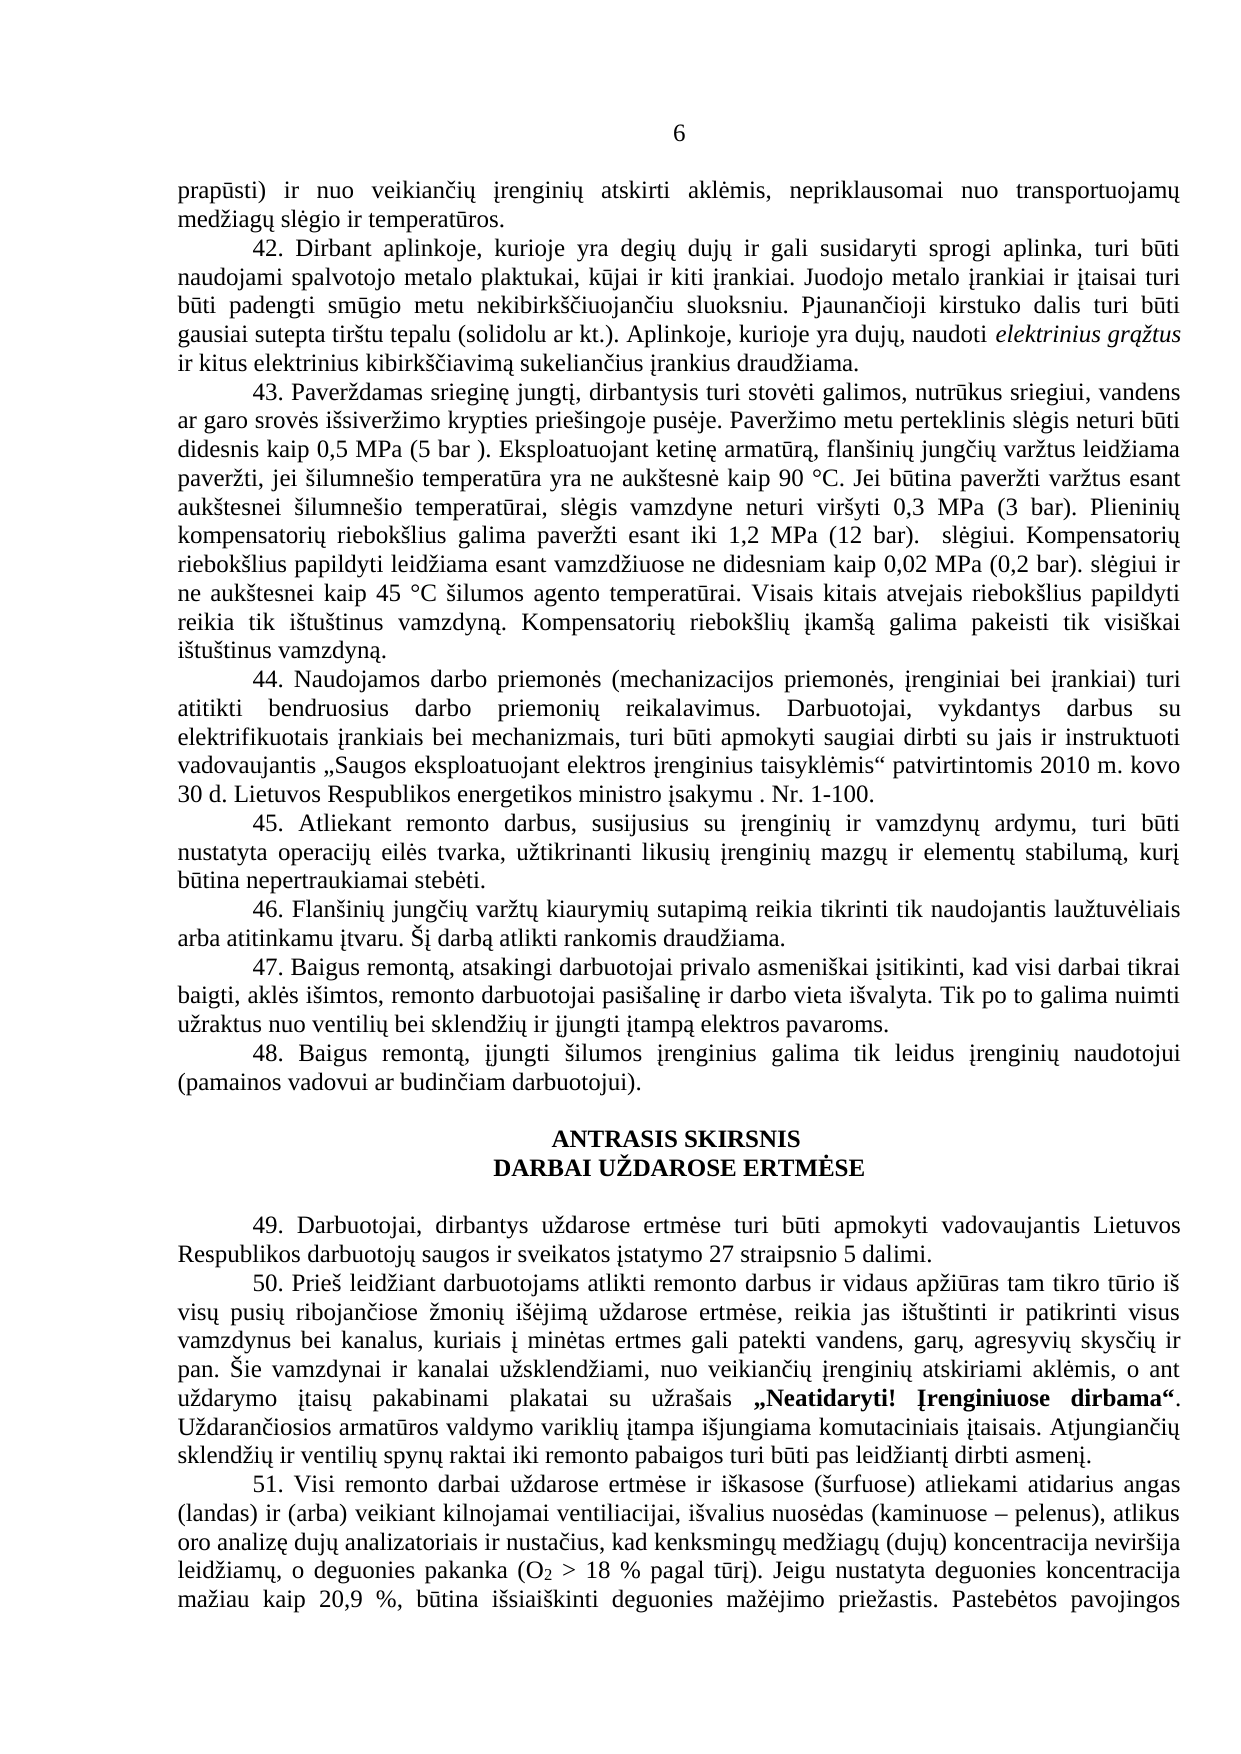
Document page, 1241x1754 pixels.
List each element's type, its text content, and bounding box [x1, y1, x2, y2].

text 45. Atliekant remonto darbus, susijusius su įrenginių ir vamzdynų ardymu, turi būti nustatyta operacijų eilės tvarka, užtikrinanti likusių įrenginių mazgų ir elementų stabilumą, kurį būtina nepertraukiamai stebėti. [177, 808, 1181, 894]
text 50. Prieš leidžiant darbuotojams atlikti remonto darbus ir vidaus apžiūras tam tikro tūrio iš visų pusių ribojančiose žmonių išėjimą uždarose ertmėse, reikia jas ištuštinti ir patikrinti visus vamzdynus bei kanalus, kuriais į minėtas ertmes gali patekti vandens, garų, agresyvių skysčių ir pan. Šie vamzdynai ir kanalai užsklendžiami, nuo veikiančių įrenginių atskiriami aklėmis, o ant uždarymo įtaisų pakabinami plakatai su užrašais „Neatidaryti! Įrenginiuose dirbama“. Uždarančiosios armatūros valdymo variklių įtampa išjungiama komutaciniais įtaisais. Atjungiančių sklendžių ir ventilių spynų raktai iki remonto pabaigos turi būti pas leidžiantį dirbti asmenį. [177, 1268, 1181, 1469]
text 43. Paverždamas srieginę jungtį, dirbantysis turi stovėti galimos, nutrūkus sriegiui, vandens ar garo srovės išsiveržimo krypties priešingoje pusėje. Paveržimo metu perteklinis slėgis neturi būti didesnis kaip 0,5 MPa (5 bar ). Eksploatuojant ketinę armatūrą, flanšinių jungčių varžtus leidžiama paveržti, jei šilumnešio temperatūra yra ne aukštesnė kaip 90 °C. Jei būtina paveržti varžtus esant aukštesnei šilumnešio temperatūrai, slėgis vamzdyne neturi viršyti 0,3 MPa (3 bar). Plieninių kompensatorių riebokšlius galima paveržti esant iki 1,2 MPa (12 bar). slėgiui. Kompensatorių riebokšlius papildyti leidžiama esant vamzdžiuose ne didesniam kaip 0,02 MPa (0,2 bar). slėgiui ir ne aukštesnei kaip 45 °C šilumos agento temperatūrai. Visais kitais atvejais riebokšlius papildyti reikia tik ištuštinus vamzdyną. Kompensatorių riebokšlių įkamšą galima pakeisti tik visiškai ištuštinus vamzdyną. [177, 377, 1181, 664]
text 47. Baigus remontą, atsakingi darbuotojai privalo asmeniškai įsitikinti, kad visi darbai tikrai baigti, aklės išimtos, remonto darbuotojai pasišalinę ir darbo vieta išvalyta. Tik po to galima nuimti užraktus nuo ventilių bei sklendžių ir įjungti įtampą elektros pavaroms. [177, 952, 1181, 1038]
text 44. Naudojamos darbo priemonės (mechanizacijos priemonės, įrenginiai bei įrankiai) turi atitikti bendruosius darbo priemonių reikalavimus. Darbuotojai, vykdantys darbus su elektrifikuotais įrankiais bei mechanizmais, turi būti apmokyti saugiai dirbti su jais ir instruktuoti vadovaujantis „Saugos eksploatuojant elektros įrenginius taisyklėmis“ patvirtintomis 2010 m. kovo 30 d. Lietuvos Respublikos energetikos ministro įsakymu . Nr. 1-100. [177, 664, 1181, 808]
text 49. Darbuotojai, dirbantys uždarose ertmėse turi būti apmokyti vadovaujantis Lietuvos Respublikos darbuotojų saugos ir sveikatos įstatymo 27 straipsnio 5 dalimi. [177, 1211, 1181, 1268]
text 51. Visi remonto darbai uždarose ertmėse ir iškasose (šurfuose) atliekami atidarius angas (landas) ir (arba) veikiant kilnojamai ventiliacijai, išvalius nuosėdas (kaminuose – pelenus), atlikus oro analizę dujų analizatoriais ir nustačius, kad kenksmingų medžiagų (dujų) koncentracija neviršija leidžiamų, o deguonies pakanka (O2 > 18 % pagal tūrį). Jeigu nustatyta deguonies koncentracija mažiau kaip 20,9 %, būtina išsiaiškinti deguonies mažėjimo priežastis. Pastebėtos pavojingos [177, 1469, 1181, 1613]
text 48. Baigus remontą, įjungti šilumos įrenginius galima tik leidus įrenginių naudotojui (pamainos vadovui ar budinčiam darbuotojui). [177, 1038, 1181, 1096]
text 42. Dirbant aplinkoje, kurioje yra degių dujų ir gali susidaryti sprogi aplinka, turi būti naudojami spalvotojo metalo plaktukai, kūjai ir kiti įrankiai. Juodojo metalo įrankiai ir įtaisai turi būti padengti smūgio metu nekibirkščiuojančiu sluoksniu. Pjaunančioji kirstuko dalis turi būti gausiai sutepta tirštu tepalu (solidolu ar kt.). Aplinkoje, kurioje yra dujų, naudoti elektrinius grąžtus ir kitus elektrinius kibirkščiavimą sukeliančius įrankius draudžiama. [177, 233, 1181, 377]
text prapūsti) ir nuo veikiančių įrenginių atskirti aklėmis, nepriklausomai nuo transportuojamų medžiagų slėgio ir temperatūros. [177, 176, 1181, 233]
text DARBAI UŽDAROSE ERTMĖSE [177, 1153, 1181, 1182]
text 46. Flanšinių jungčių varžtų kiaurymių sutapimą reikia tikrinti tik naudojantis laužtuvėliais arba atitinkamu įtvaru. Šį darbą atlikti rankomis draudžiama. [177, 894, 1181, 952]
text ANTRASIS SKIRSNIS [177, 1124, 1181, 1153]
